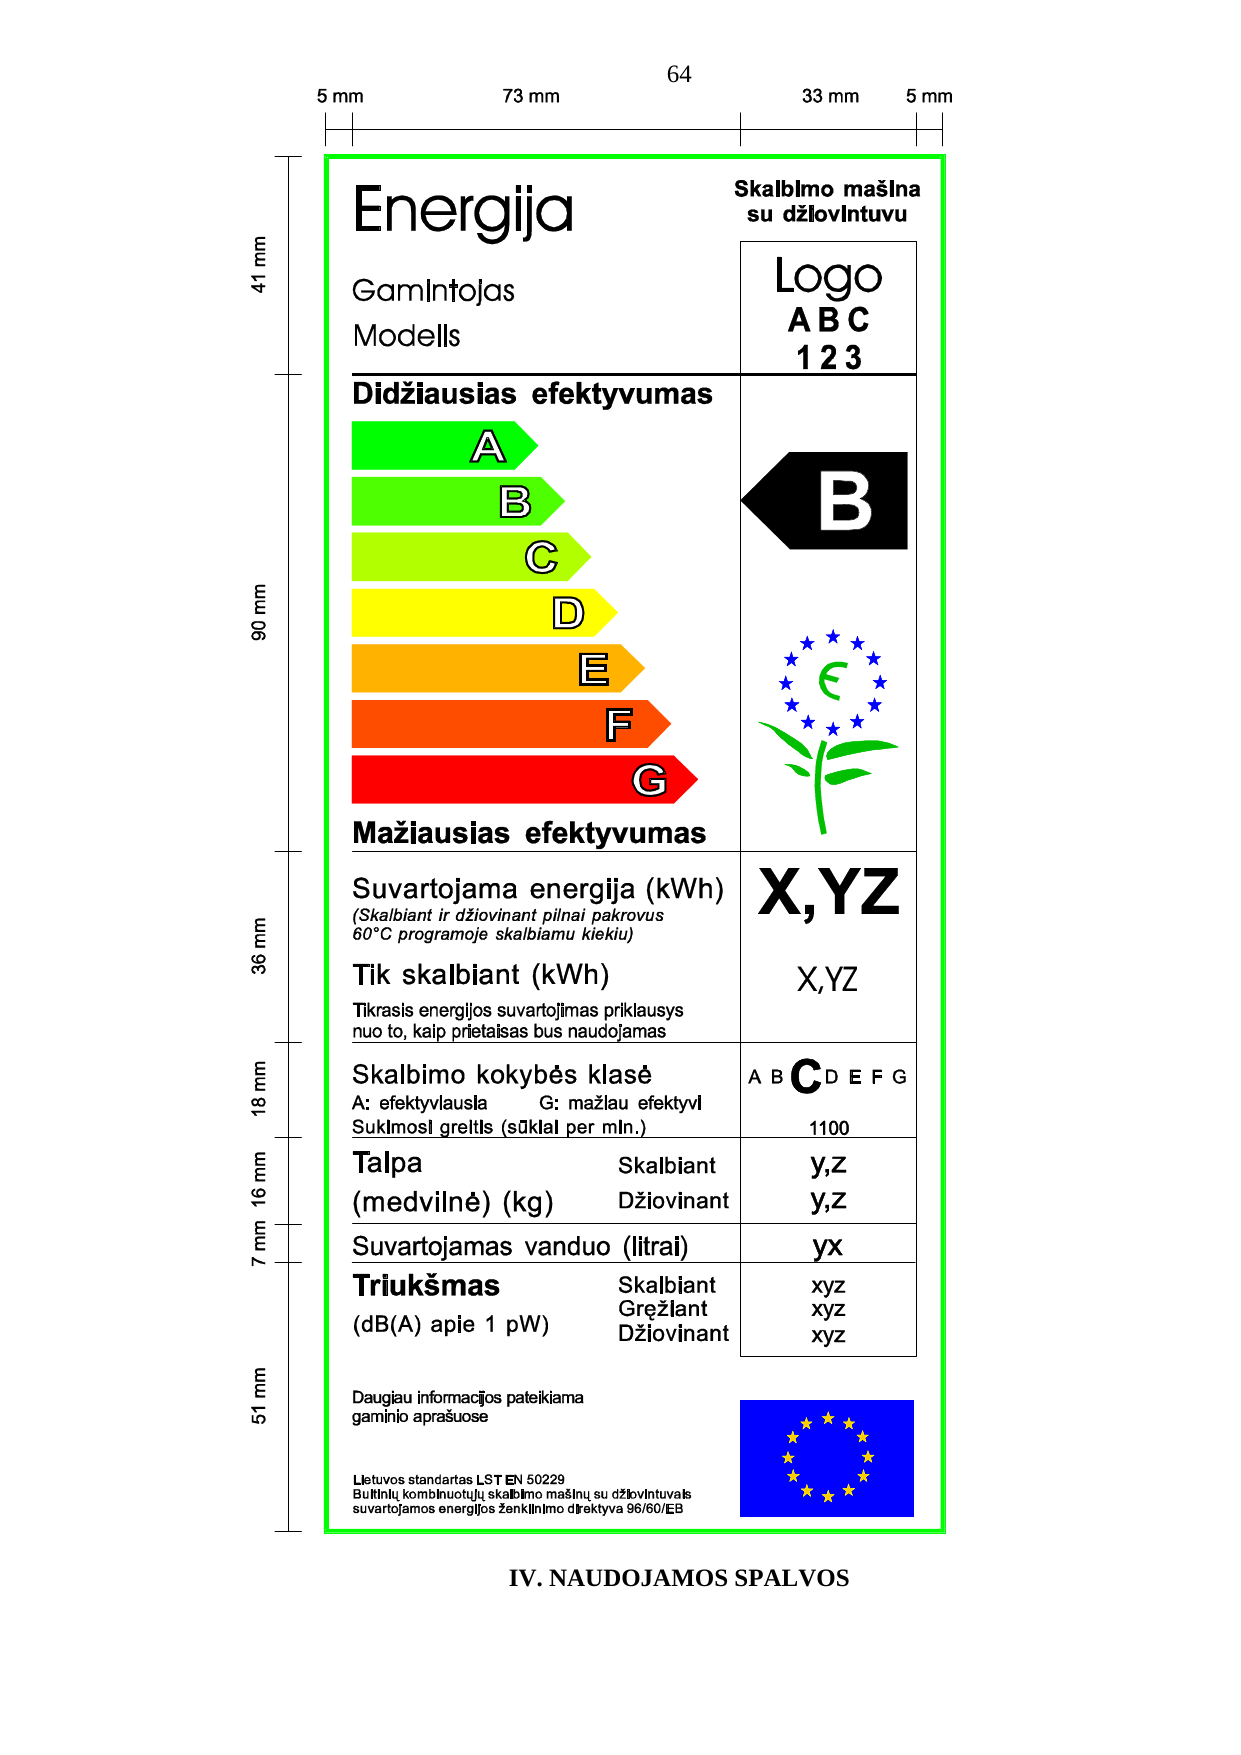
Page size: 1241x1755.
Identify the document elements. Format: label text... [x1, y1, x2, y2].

text IV. NAUDOJAMOS SPALVOS [177, 1563, 1181, 1591]
